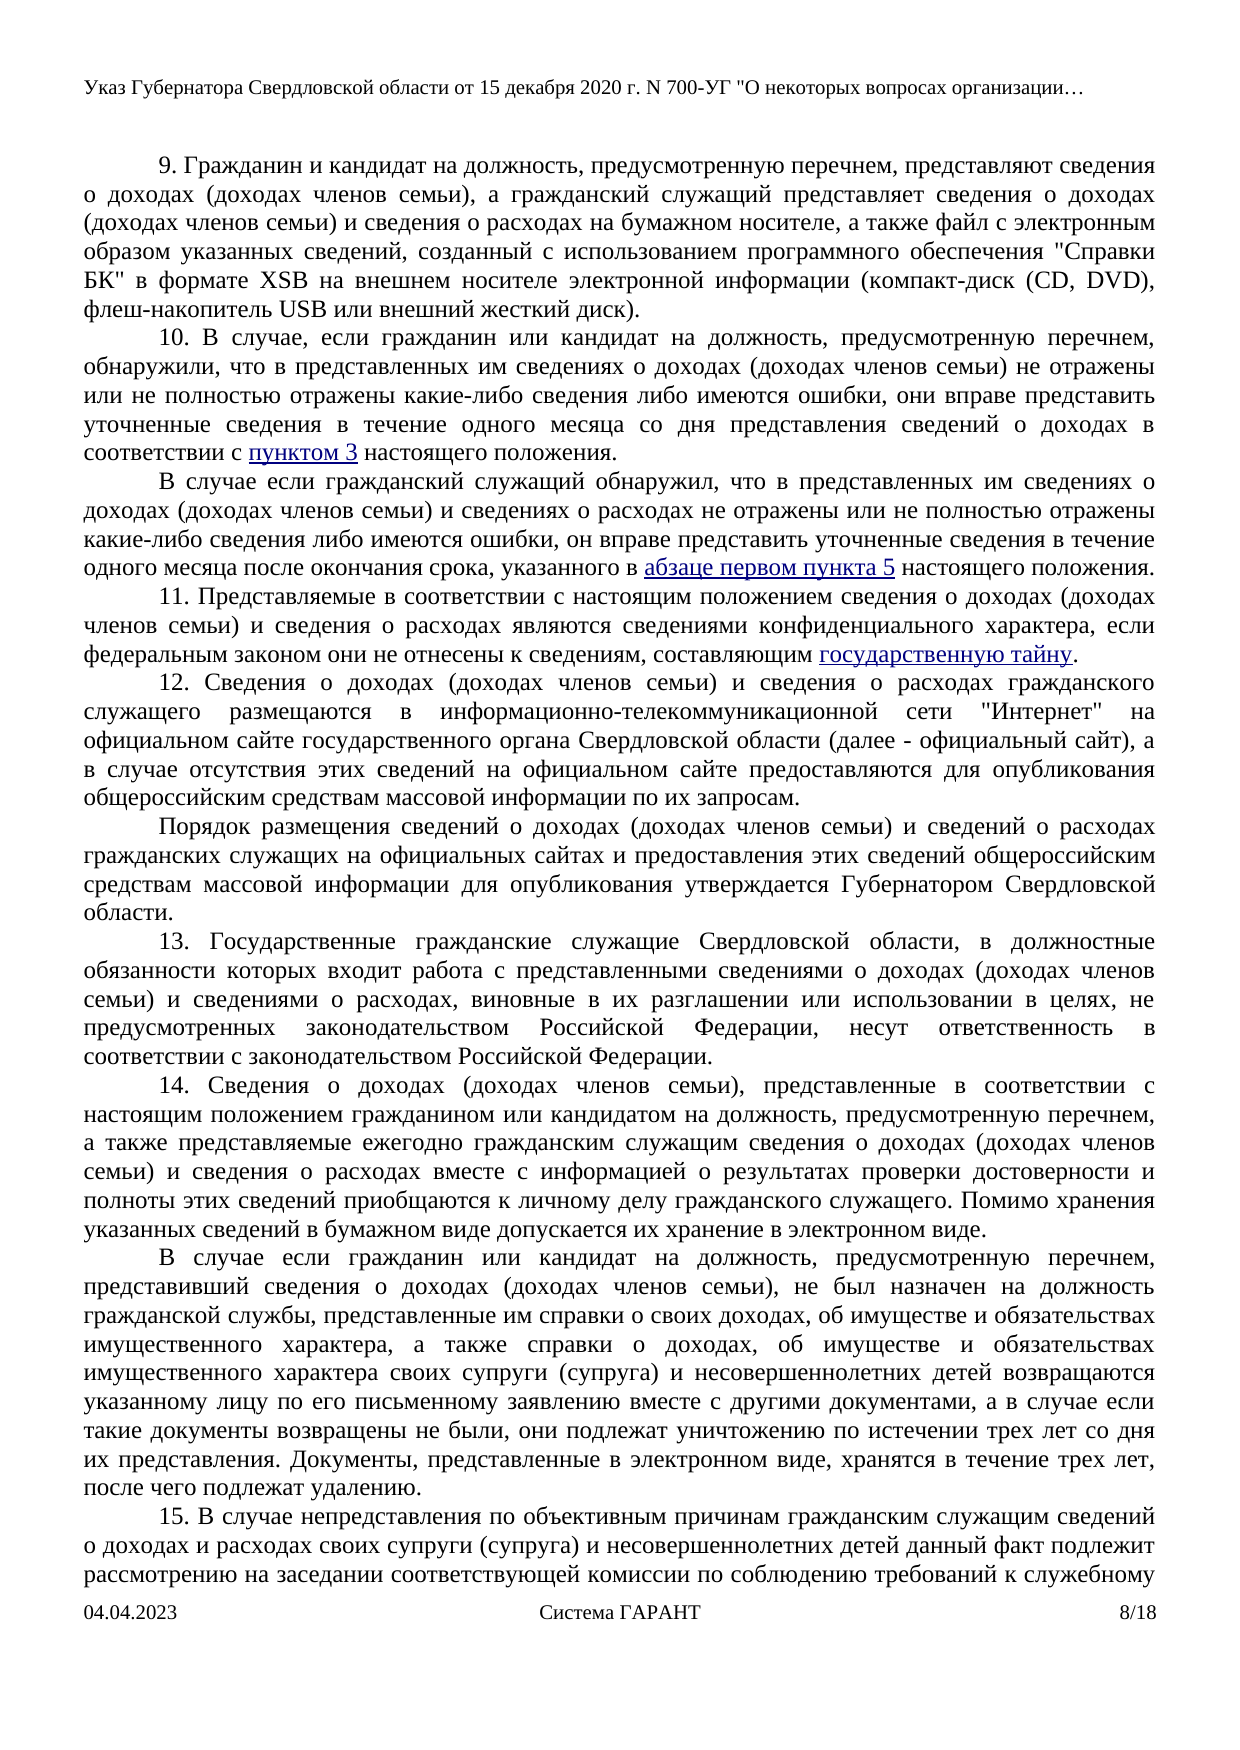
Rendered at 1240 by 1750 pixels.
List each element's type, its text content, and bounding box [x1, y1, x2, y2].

text Порядок размещения сведений о доходах (доходах членов семьи) и сведений о расходах гражданских служащих на официальных сайтах и предоставления этих сведений общероссийским средствам массовой информации для опубликования утверждается Губернатором Свердловской области. [83, 811, 1156, 926]
text 15. В случае непредставления по объективным причинам гражданским служащим сведений о доходах и расходах своих супруги (супруга) и несовершеннолетних детей данный факт подлежит рассмотрению на заседании соответствующей комиссии по соблюдению требований к служебному [83, 1501, 1156, 1587]
text 14. Сведения о доходах (доходах членов семьи), представленные в соответствии с настоящим положением гражданином или кандидатом на должность, предусмотренную перечнем, а также представляемые ежегодно гражданским служащим сведения о доходах (доходах членов семьи) и сведения о расходах вместе с информацией о результатах проверки достоверности и полноты этих сведений приобщаются к личному делу гражданского служащего. Помимо хранения указанных сведений в бумажном виде допускается их хранение в электронном виде. [83, 1070, 1156, 1242]
text 12. Сведения о доходах (доходах членов семьи) и сведения о расходах гражданского служащего размещаются в информационно-телекоммуникационной сети "Интернет" на официальном сайте государственного органа Свердловской области (далее - официальный сайт), а в случае отсутствия этих сведений на официальном сайте предоставляются для опубликования общероссийским средствам массовой информации по их запросам. [83, 667, 1156, 811]
text 11. Представляемые в соответствии с настоящим положением сведения о доходах (доходах членов семьи) и сведения о расходах являются сведениями конфиденциального характера, если федеральным законом они не отнесены к сведениям, составляющим государственную тайну. [83, 581, 1156, 667]
text В случае если гражданин или кандидат на должность, предусмотренную перечнем, представивший сведения о доходах (доходах членов семьи), не был назначен на должность гражданской службы, представленные им справки о своих доходах, об имуществе и обязательствах имущественного характера, а также справки о доходах, об имуществе и обязательствах имущественного характера своих супруги (супруга) и несовершеннолетних детей возвращаются указанному лицу по его письменному заявлению вместе с другими документами, а в случае если такие документы возвращены не были, они подлежат уничтожению по истечении трех лет со дня их представления. Документы, представленные в электронном виде, хранятся в течение трех лет, после чего подлежат удалению. [83, 1242, 1156, 1501]
text 10. В случае, если гражданин или кандидат на должность, предусмотренную перечнем, обнаружили, что в представленных им сведениях о доходах (доходах членов семьи) не отражены или не полностью отражены какие-либо сведения либо имеются ошибки, они вправе представить уточненные сведения в течение одного месяца со дня представления сведений о доходах в соответствии с пунктом 3 настоящего положения. [83, 322, 1156, 466]
text 13. Государственные гражданские служащие Свердловской области, в должностные обязанности которых входит работа с представленными сведениями о доходах (доходах членов семьи) и сведениями о расходах, виновные в их разглашении или использовании в целях, не предусмотренных законодательством Российской Федерации, несут ответственность в соответствии с законодательством Российской Федерации. [83, 926, 1156, 1070]
text В случае если гражданский служащий обнаружил, что в представленных им сведениях о доходах (доходах членов семьи) и сведениях о расходах не отражены или не полностью отражены какие-либо сведения либо имеются ошибки, он вправе представить уточненные сведения в течение одного месяца после окончания срока, указанного в абзаце первом пункта 5 настоящего положения. [83, 466, 1156, 581]
text 9. Гражданин и кандидат на должность, предусмотренную перечнем, представляют сведения о доходах (доходах членов семьи), а гражданский служащий представляет сведения о доходах (доходах членов семьи) и сведения о расходах на бумажном носителе, а также файл с электронным образом указанных сведений, созданный с использованием программного обеспечения "Справки БК" в формате XSB на внешнем носителе электронной информации (компакт-диск (CD, DVD), флеш-накопитель USB или внешний жесткий диск). [83, 150, 1156, 322]
